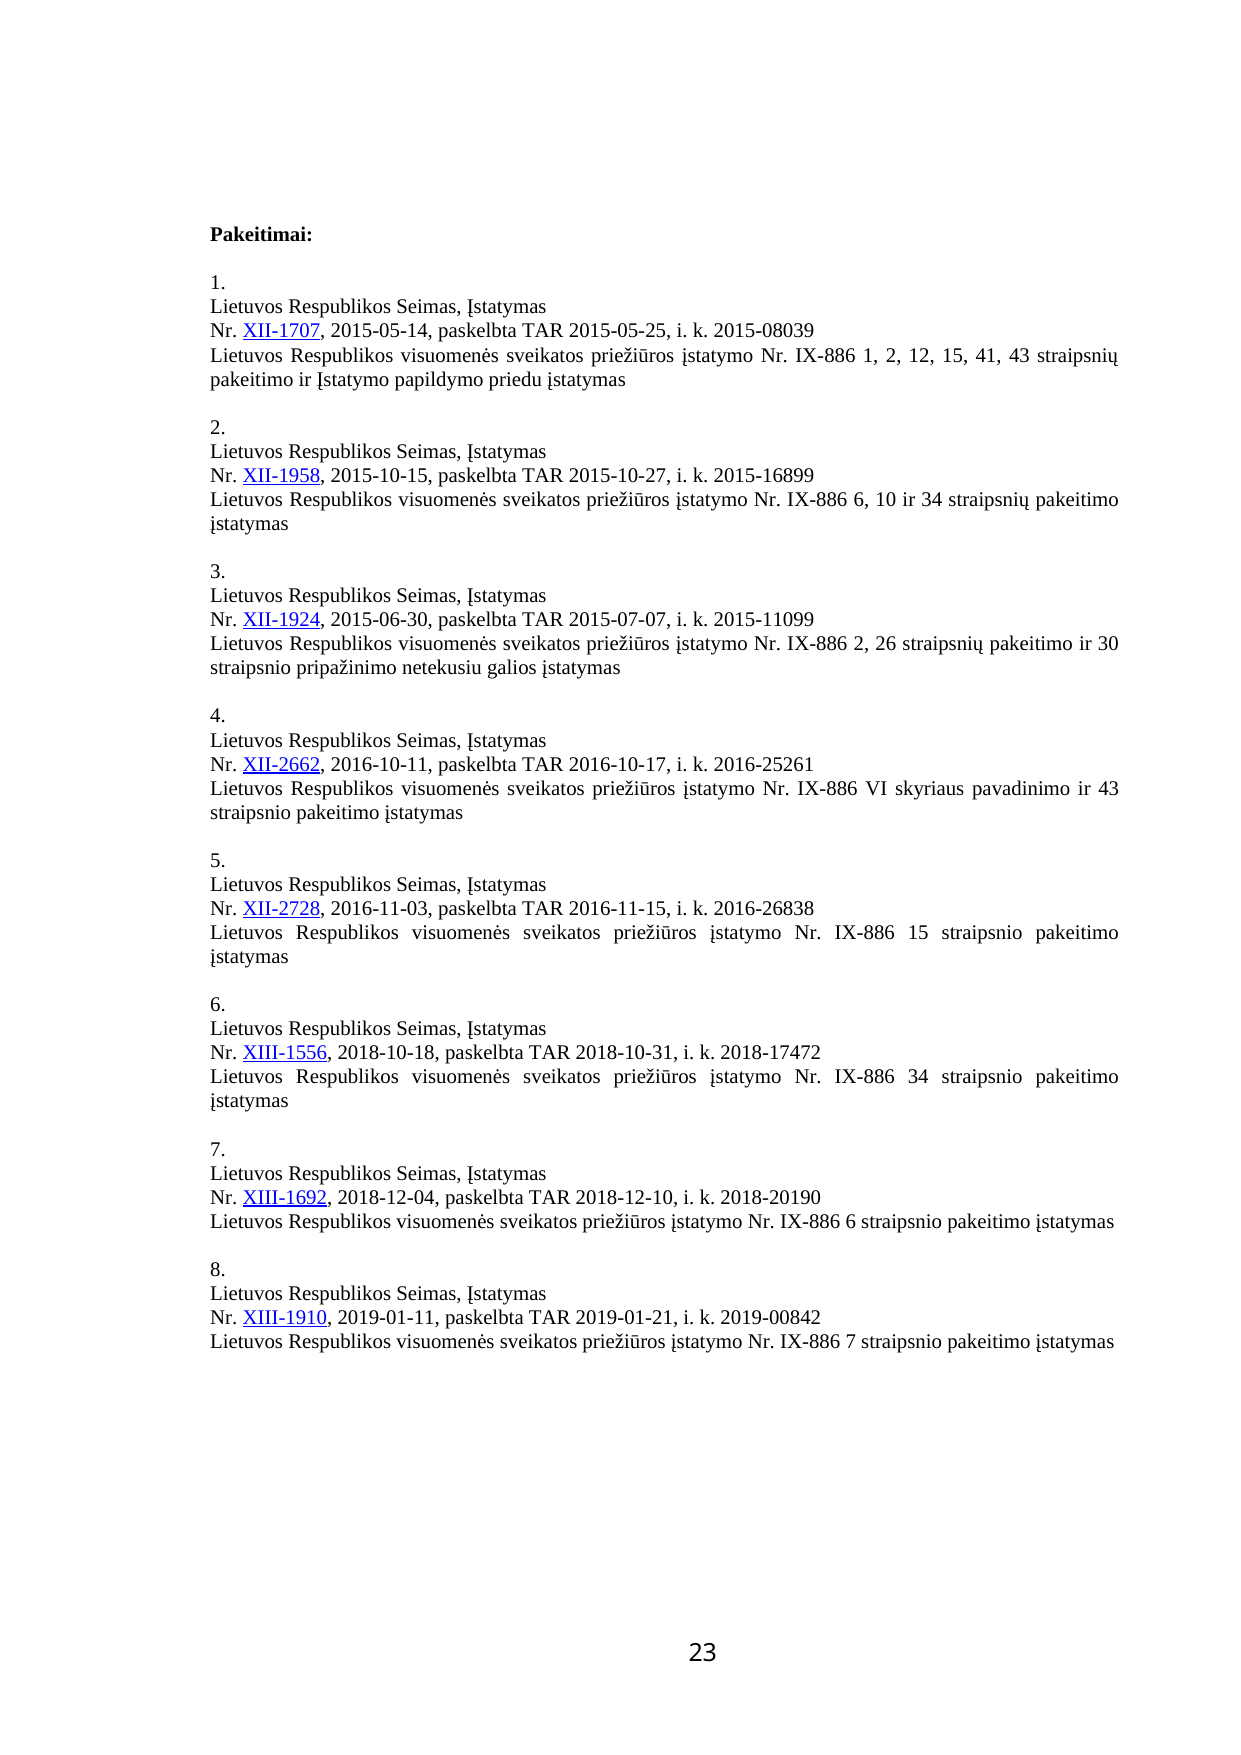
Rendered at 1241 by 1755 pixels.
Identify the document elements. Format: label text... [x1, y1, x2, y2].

text Nr. XII-1958, 2015-10-15, paskelbta TAR 2015-10-27, i. k. 2015-16899 [210, 463, 1120, 487]
text Lietuvos Respublikos Seimas, Įstatymas [210, 872, 1120, 896]
text Nr. XII-1707, 2015-05-14, paskelbta TAR 2015-05-25, i. k. 2015-08039 [210, 318, 1120, 342]
text Lietuvos Respublikos Seimas, Įstatymas [210, 1016, 1120, 1040]
text Lietuvos Respublikos Seimas, Įstatymas [210, 1161, 1120, 1185]
text 6. [210, 992, 1120, 1016]
text Lietuvos Respublikos visuomenės sveikatos priežiūros įstatymo Nr. IX-886 VI skyriaus pavadinimo ir 43 straipsnio pakeitimo įstatymas [210, 776, 1120, 824]
text Lietuvos Respublikos visuomenės sveikatos priežiūros įstatymo Nr. IX-886 1, 2, 12, 15, 41, 43 straipsnių pakeitimo ir Įstatymo papildymo priedu įstatymas [210, 342, 1120, 391]
text Nr. XII-1924, 2015-06-30, paskelbta TAR 2015-07-07, i. k. 2015-11099 [210, 607, 1120, 631]
text Nr. XII-2728, 2016-11-03, paskelbta TAR 2016-11-15, i. k. 2016-26838 [210, 896, 1120, 920]
text Lietuvos Respublikos Seimas, Įstatymas [210, 583, 1120, 607]
text Lietuvos Respublikos Seimas, Įstatymas [210, 727, 1120, 752]
text Lietuvos Respublikos visuomenės sveikatos priežiūros įstatymo Nr. IX-886 6, 10 ir 34 straipsnių pakeitimo įstatymas [210, 487, 1120, 535]
text Nr. XIII-1910, 2019-01-11, paskelbta TAR 2019-01-21, i. k. 2019-00842 [210, 1305, 1120, 1329]
text 4. [210, 703, 1120, 727]
text Nr. XIII-1556, 2018-10-18, paskelbta TAR 2018-10-31, i. k. 2018-17472 [210, 1040, 1120, 1064]
text 3. [210, 559, 1120, 583]
text Lietuvos Respublikos visuomenės sveikatos priežiūros įstatymo Nr. IX-886 15 straipsnio pakeitimo įstatymas [210, 920, 1120, 968]
text 7. [210, 1137, 1120, 1161]
text 5. [210, 848, 1120, 872]
text 2. [210, 415, 1120, 439]
text 8. [210, 1257, 1120, 1281]
text Pakeitimai: [210, 222, 1120, 246]
text Lietuvos Respublikos Seimas, Įstatymas [210, 439, 1120, 463]
text Lietuvos Respublikos Seimas, Įstatymas [210, 1281, 1120, 1305]
text Nr. XII-2662, 2016-10-11, paskelbta TAR 2016-10-17, i. k. 2016-25261 [210, 752, 1120, 776]
text Lietuvos Respublikos visuomenės sveikatos priežiūros įstatymo Nr. IX-886 7 straipsnio pakeitimo įstatymas [210, 1329, 1120, 1353]
text Lietuvos Respublikos Seimas, Įstatymas [210, 294, 1120, 318]
text Lietuvos Respublikos visuomenės sveikatos priežiūros įstatymo Nr. IX-886 34 straipsnio pakeitimo įstatymas [210, 1064, 1120, 1112]
text Lietuvos Respublikos visuomenės sveikatos priežiūros įstatymo Nr. IX-886 2, 26 straipsnių pakeitimo ir 30 straipsnio pripažinimo netekusiu galios įstatymas [210, 631, 1120, 679]
text 1. [210, 270, 1120, 294]
text Nr. XIII-1692, 2018-12-04, paskelbta TAR 2018-12-10, i. k. 2018-20190 [210, 1185, 1120, 1209]
text Lietuvos Respublikos visuomenės sveikatos priežiūros įstatymo Nr. IX-886 6 straipsnio pakeitimo įstatymas [210, 1209, 1120, 1233]
